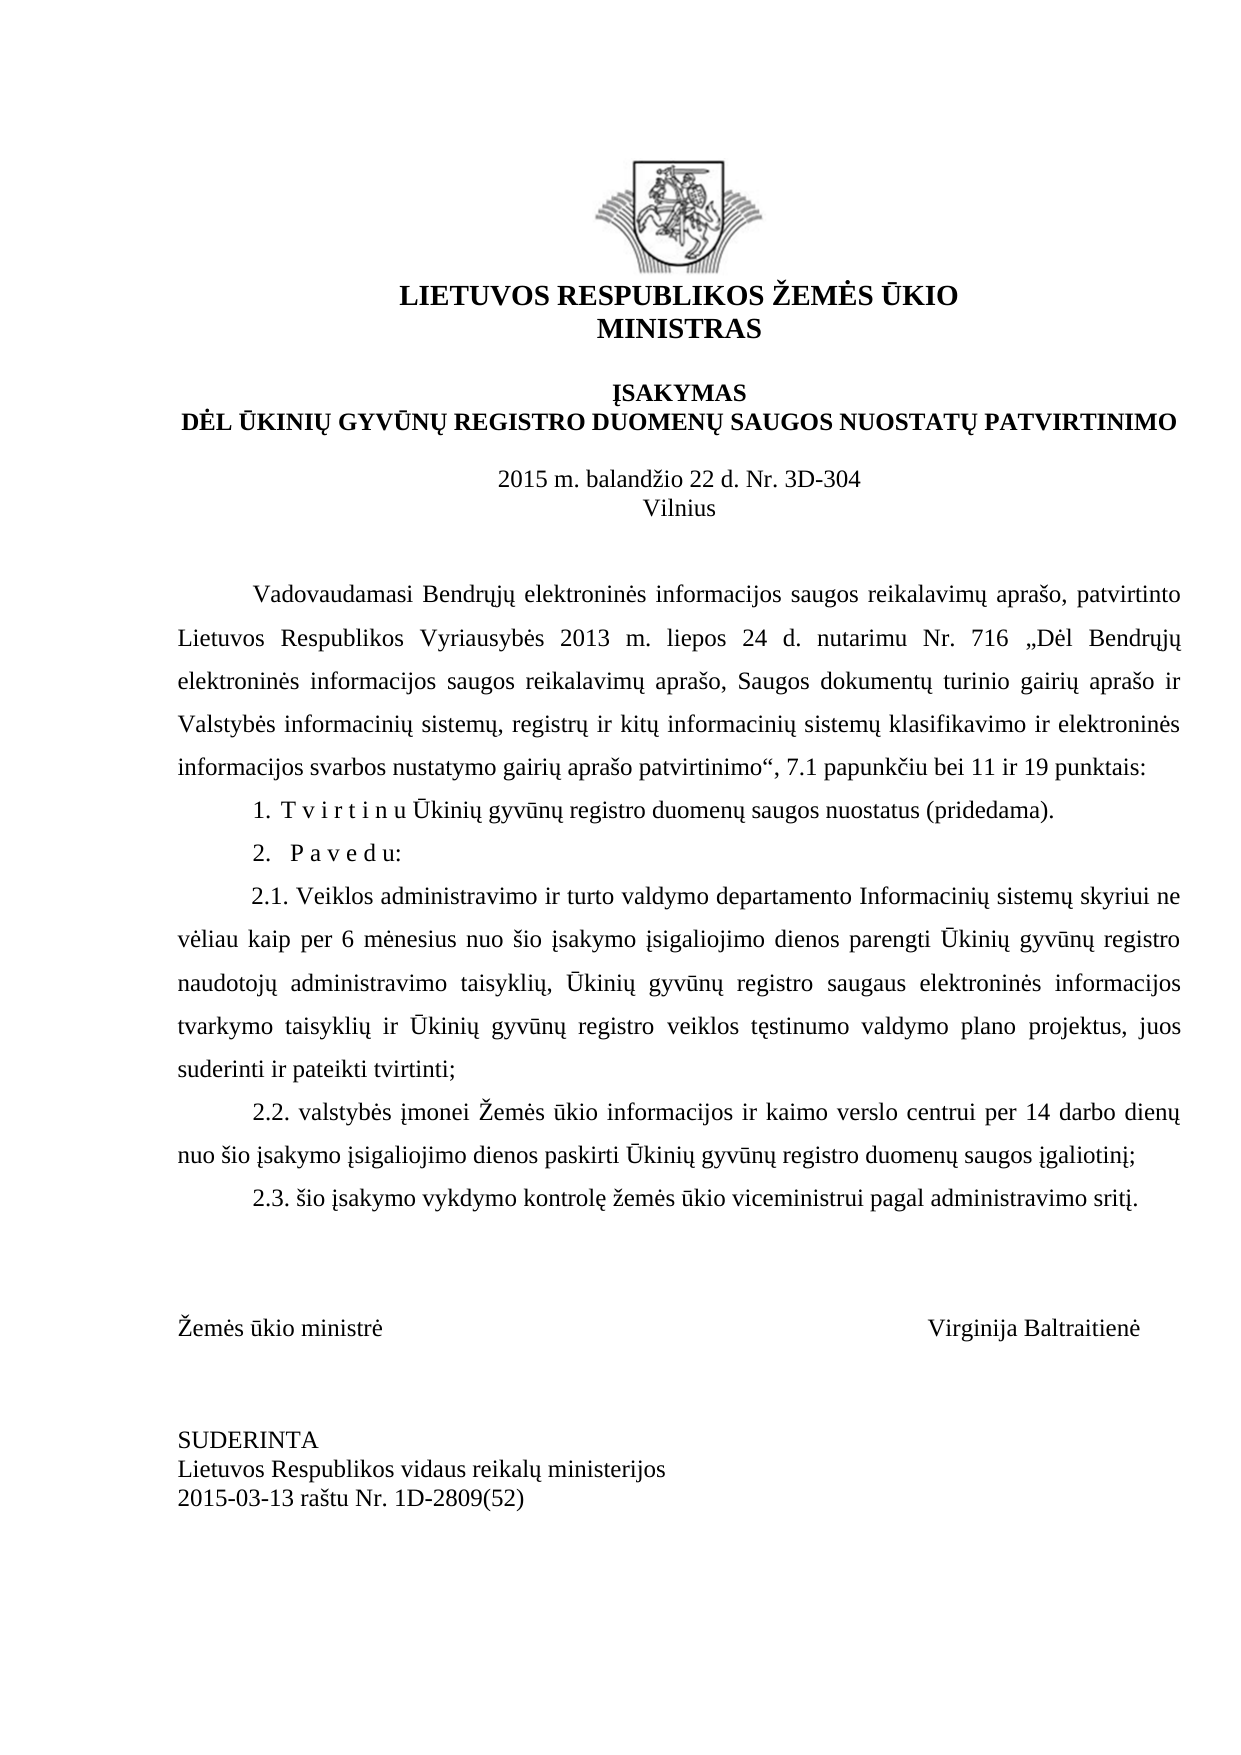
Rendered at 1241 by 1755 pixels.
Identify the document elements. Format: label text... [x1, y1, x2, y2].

text SUDERINTA [177, 1425, 1181, 1454]
text 2. P a v e d u: [252, 838, 1181, 867]
text 2015 m. balandžio 22 d. Nr. 3D-304 [177, 464, 1181, 493]
text 2.3. šio įsakymo vykdymo kontrolę žemės ūkio viceministrui pagal administravimo sritį. [177, 1183, 1181, 1212]
text 2.2. valstybės įmonei Žemės ūkio informacijos ir kaimo verslo centrui per 14 darbo dienų nuo šio įsakymo įsigaliojimo dienos paskirti Ūkinių gyvūnų registro duomenų saugos įgaliotinį; [177, 1097, 1181, 1169]
text Vadovaudamasi Bendrųjų elektroninės informacijos saugos reikalavimų aprašo, patvirtinto Lietuvos Respublikos Vyriausybės 2013 m. liepos 24 d. nutarimu Nr. 716 „Dėl Bendrųjų elektroninės informacijos saugos reikalavimų aprašo, Saugos dokumentų turinio gairių aprašo ir Valstybės informacinių sistemų, registrų ir kitų informacinių sistemų klasifikavimo ir elektroninės informacijos svarbos nustatymo gairių aprašo patvirtinimo“, 7.1 papunkčiu bei 11 ir 19 punktais: [177, 579, 1181, 781]
text 2015-03-13 raštu Nr. 1D-2809(52) [177, 1483, 1181, 1511]
text Lietuvos Respublikos vidaus reikalų ministerijos [177, 1454, 1181, 1483]
text ĮSAKYMAS [177, 378, 1181, 407]
text DĖL ŪKINIŲ GYVŪNŲ REGISTRO DUOMENŲ SAUGOS NUOSTATŲ PATVIRTINIMO [177, 407, 1181, 436]
text 2.1. Veiklos administravimo ir turto valdymo departamento Informacinių sistemų skyriui ne vėliau kaip per 6 mėnesius nuo šio įsakymo įsigaliojimo dienos parengti Ūkinių gyvūnų registro naudotojų administravimo taisyklių, Ūkinių gyvūnų registro saugaus elektroninės informacijos tvarkymo taisyklių ir Ūkinių gyvūnų registro veiklos tęstinumo valdymo plano projektus, juos suderinti ir pateikti tvirtinti; [177, 881, 1181, 1083]
text MINISTRAS [177, 311, 1181, 345]
text Žemės ūkio ministrė Virginija Baltraitienė [177, 1313, 1181, 1341]
text 1. T v i r t i n u Ūkinių gyvūnų registro duomenų saugos nuostatus (pridedama). [177, 795, 1181, 824]
text Vilnius [177, 493, 1181, 522]
text LIETUVOS RESPUBLIKOS ŽEMĖS ŪKIO [177, 278, 1181, 311]
